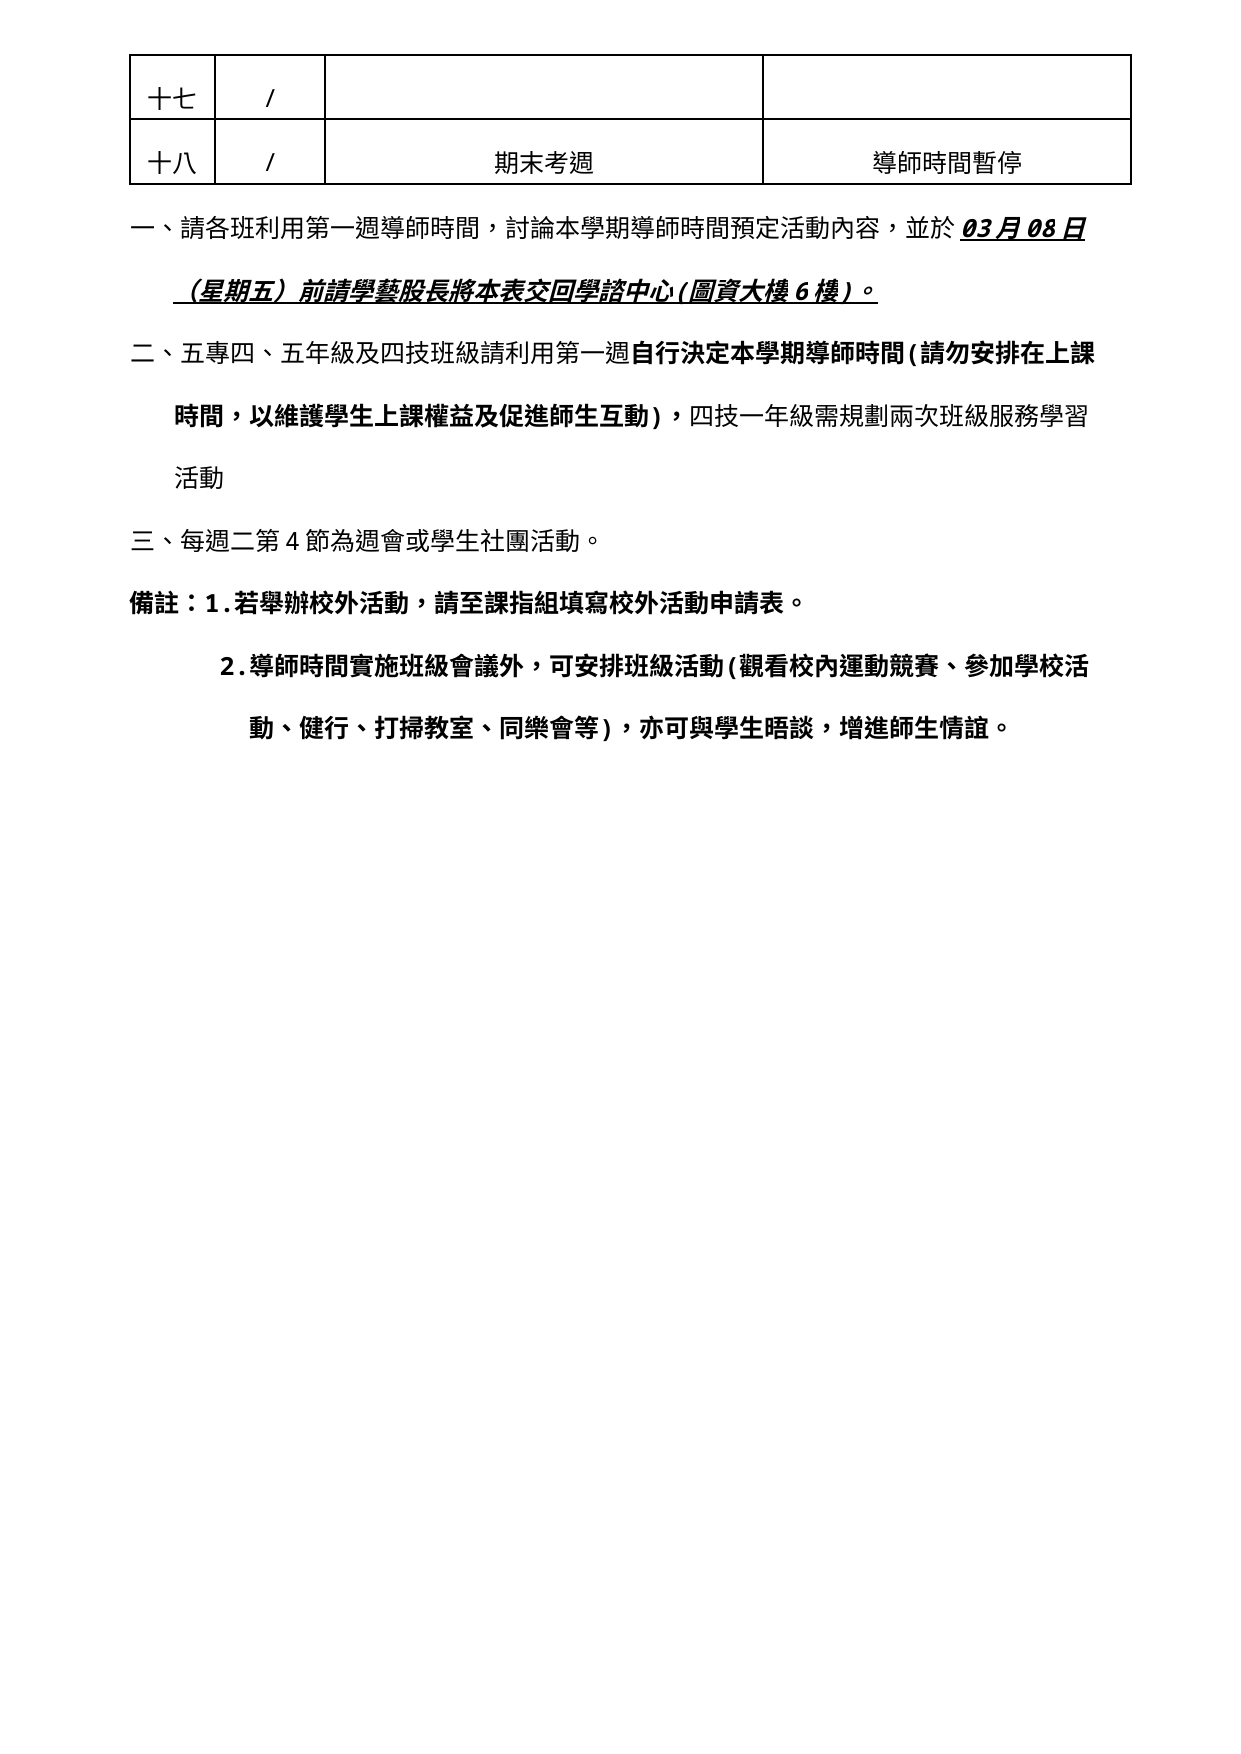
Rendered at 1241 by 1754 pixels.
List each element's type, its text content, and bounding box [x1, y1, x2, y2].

text 一、請各班利用第一週導師時間，討論本學期導師時間預定活動內容，並於03月08日（星期五）前請學藝股長將本表交回學諮中心(圖資大樓6樓)。 [130, 185, 1110, 310]
table_cell 期末考週 [326, 120, 762, 183]
table_cell 十七 [131, 56, 214, 118]
text 活動 [174, 435, 1110, 497]
text 二、五專四、五年級及四技班級請利用第一週自行決定本學期導師時間(請勿安排在上課 [130, 310, 1110, 372]
text 備註：1.若舉辦校外活動，請至課指組填寫校外活動申請表。 [129, 560, 1110, 622]
table_cell [326, 56, 762, 118]
table_cell / [216, 56, 324, 118]
text 2.導師時間實施班級會議外，可安排班級活動(觀看校內運動競賽、參加學校活 [129, 622, 1110, 685]
table_cell / [216, 120, 324, 183]
text 時間，以維護學生上課權益及促進師生互動)，四技一年級需規劃兩次班級服務學習 [174, 372, 1110, 435]
text 動、健行、打掃教室、同樂會等)，亦可與學生晤談，增進師生情誼。 [129, 685, 1110, 747]
table_cell [764, 56, 1130, 118]
table_cell 十八 [131, 120, 214, 183]
text 三、每週二第4節為週會或學生社團活動。 [130, 497, 1110, 560]
table_cell 導師時間暫停 [764, 120, 1130, 183]
